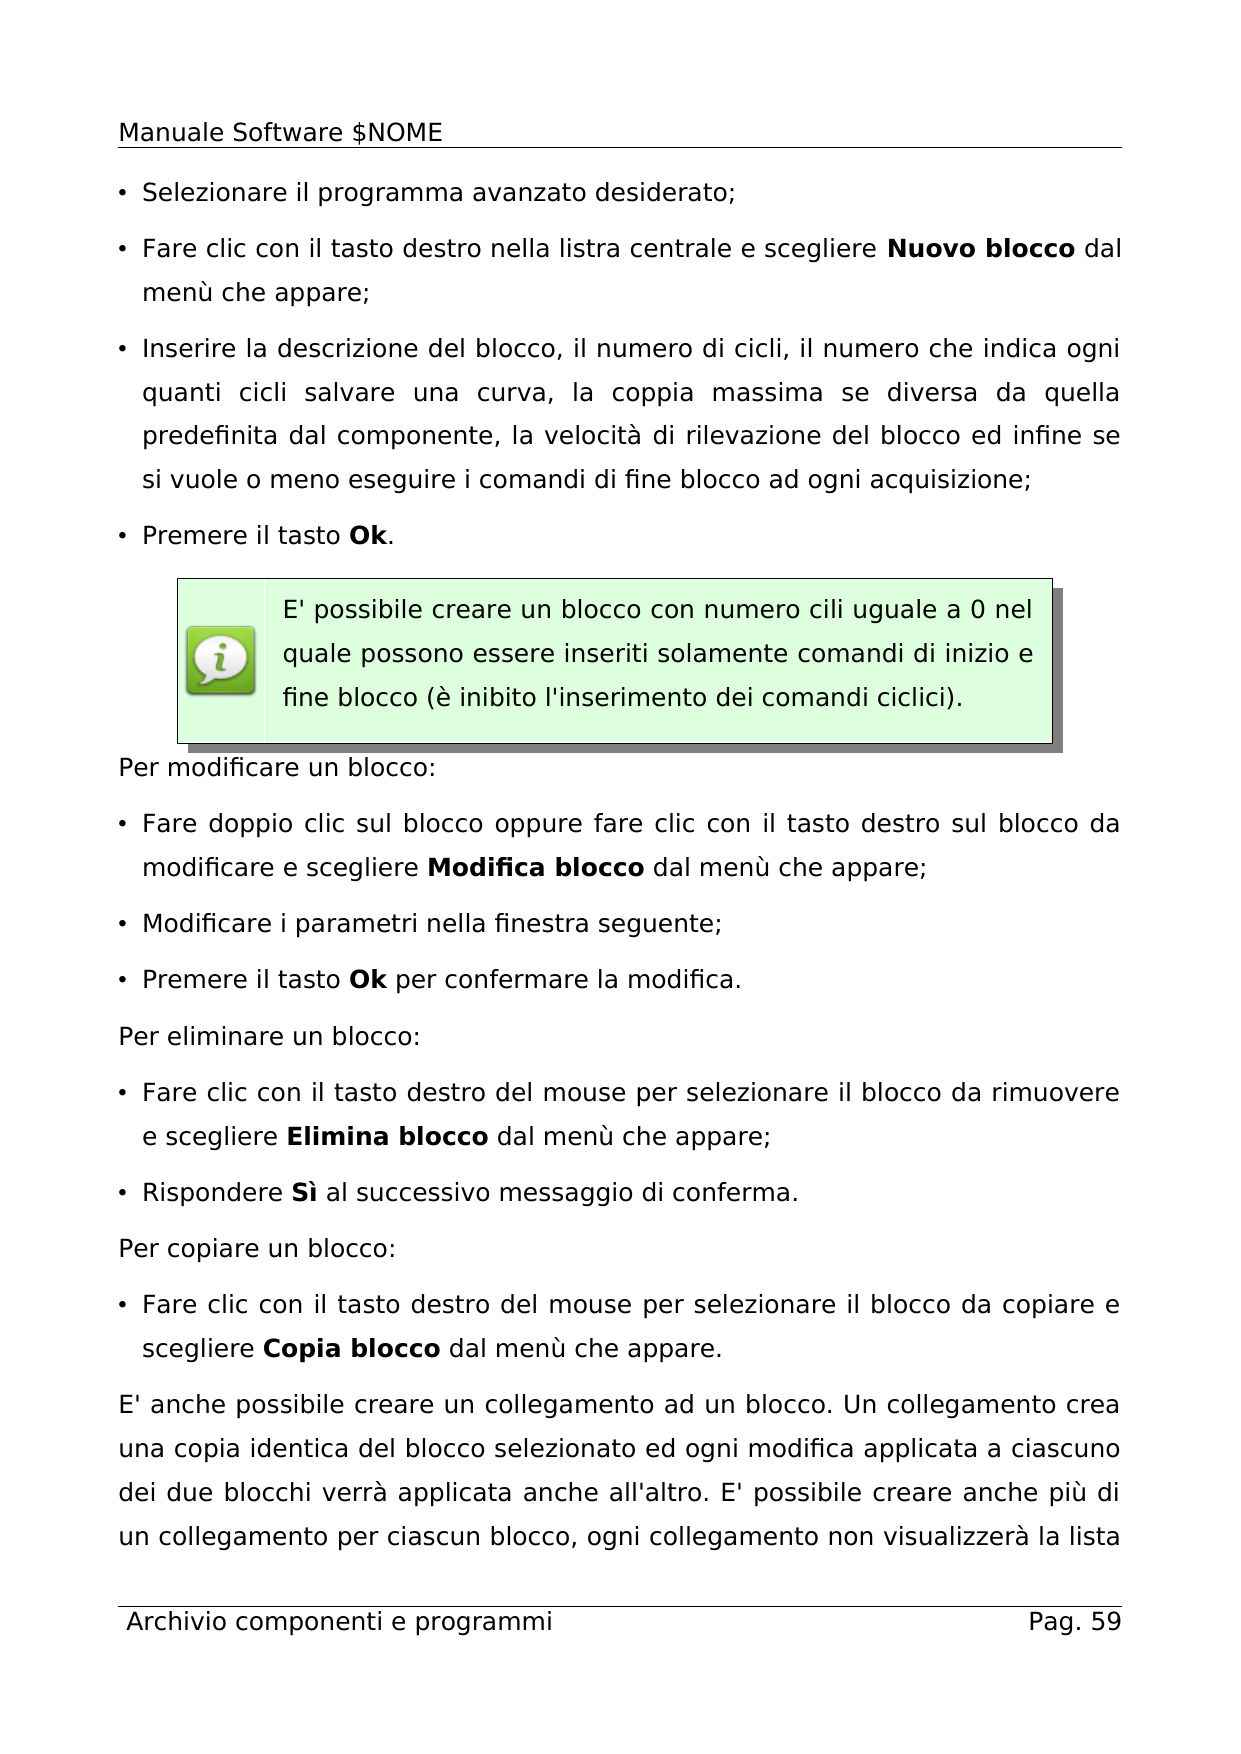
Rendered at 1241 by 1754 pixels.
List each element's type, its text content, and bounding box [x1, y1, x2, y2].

text E' anche possibile creare un collegamento ad un blocco. Un collegamento crea una copia identica del blocco selezionato ed ogni modifica applicata a ciascuno dei due blocchi verrà applicata anche all'altro. E' possibile creare anche più di un collegamento per ciascun blocco, ogni collegamento non visualizzerà la lista [118, 1391, 1122, 1551]
text Per eliminare un blocco: [118, 1022, 1122, 1051]
list Premere il tasto Ok. [118, 522, 1122, 551]
list Fare clic con il tasto destro nella listra centrale e scegliere Nuovo blocco dal menù che appare; [118, 234, 1122, 307]
list Fare clic con il tasto destro del mouse per selezionare il blocco da rimuovere e scegliere Elimina blocco dal menù che appare; [118, 1078, 1122, 1151]
table_header [178, 579, 264, 742]
list Selezionare il programma avanzato desiderato; [118, 178, 1122, 207]
list Modificare i parametri nella finestra seguente; [118, 909, 1122, 939]
list Premere il tasto Ok per confermare la modifica. [118, 966, 1122, 995]
text Per copiare un blocco: [118, 1234, 1122, 1264]
list Rispondere Sì al successivo messaggio di conferma. [118, 1178, 1122, 1207]
text Per modificare un blocco: [118, 753, 1122, 782]
list Fare doppio clic sul blocco oppure fare clic con il tasto destro sul blocco da modificare e scegliere Modifica blocco dal menù che appare; [118, 809, 1122, 882]
list Inserire la descrizione del blocco, il numero di cicli, il numero che indica ogni quanti cicli salvare una curva, la coppia massima se diversa da quella predefinita dal componente, la velocità di rilevazione del blocco ed infine se si vuole o meno eseguire i comandi di fine blocco ad ogni acquisizione; [118, 334, 1122, 494]
picture [183, 622, 259, 698]
list Fare clic con il tasto destro del mouse per selezionare il blocco da copiare e scegliere Copia blocco dal menù che appare. [118, 1291, 1122, 1364]
table_header E' possibile creare un blocco con numero cili uguale a 0 nel quale possono essere inseriti solamente comandi di inizio e fine blocco (è inibito l'inserimento dei comandi ciclici). [265, 579, 1052, 742]
